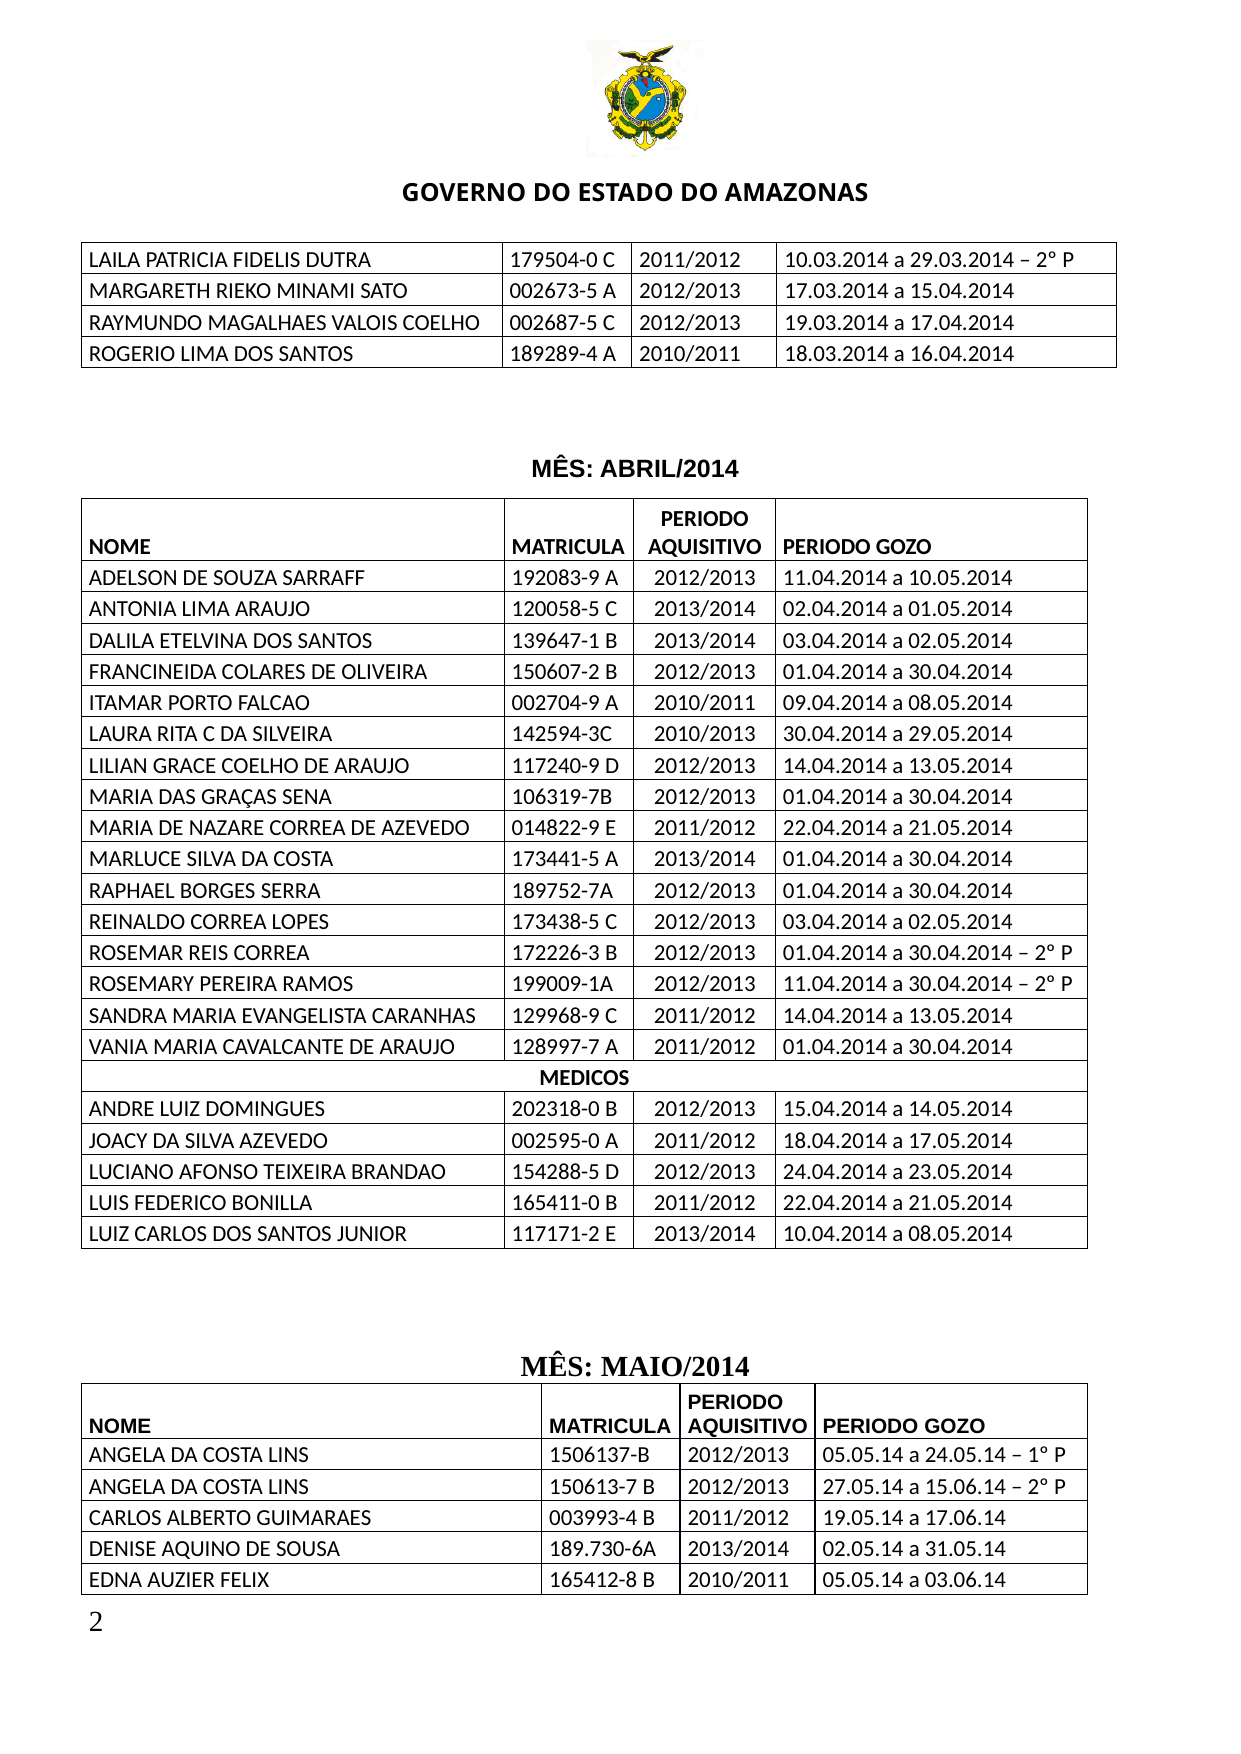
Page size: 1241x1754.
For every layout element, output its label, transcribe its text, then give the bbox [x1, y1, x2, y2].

table_cell 02.05.14 a 31.05.14 [816, 1532, 1087, 1562]
table_cell VANIA MARIA CAVALCANTE DE ARAUJO [82, 1030, 504, 1060]
table_cell 2012/2013 [634, 561, 775, 591]
table_cell LUCIANO AFONSO TEIXEIRA BRANDAO [82, 1155, 504, 1185]
table_cell 172226-3 B [505, 936, 633, 966]
table_cell 1506137-B [542, 1439, 679, 1469]
table_cell JOACY DA SILVA AZEVEDO [82, 1124, 504, 1154]
table_cell 002704-9 A [505, 686, 633, 716]
table_cell 05.05.14 a 03.06.14 [816, 1564, 1087, 1594]
table_cell 30.04.2014 a 29.05.2014 [776, 717, 1087, 747]
table_cell 2012/2013 [634, 655, 775, 685]
table_cell ANTONIA LIMA ARAUJO [82, 592, 504, 622]
table_cell 2012/2013 [634, 780, 775, 810]
text MÊS: ABRIL/2014 [89, 454, 1181, 483]
table_cell ROSEMAR REIS CORREA [82, 936, 504, 966]
table_cell MEDICOS [82, 1061, 1087, 1091]
table_header PERIODO AQUISITIVO [681, 1384, 814, 1437]
table_cell 165412-8 B [542, 1564, 679, 1594]
table_cell 002595-0 A [505, 1124, 633, 1154]
table_cell 22.04.2014 a 21.05.2014 [776, 811, 1087, 841]
table_cell ANGELA DA COSTA LINS [82, 1439, 541, 1469]
table_cell DENISE AQUINO DE SOUSA [82, 1532, 541, 1562]
text MÊS: MAIO/2014 [89, 1349, 1181, 1383]
table_cell LUIZ CARLOS DOS SANTOS JUNIOR [82, 1217, 504, 1247]
table_cell 10.03.2014 a 29.03.2014 – 2º P [777, 243, 1116, 273]
table_cell 2012/2013 [634, 936, 775, 966]
table_cell 142594-3C [505, 717, 633, 747]
table_cell 2010/2011 [681, 1564, 814, 1594]
table_cell 002687-5 C [503, 306, 631, 336]
table_cell 01.04.2014 a 30.04.2014 [776, 780, 1087, 810]
table_cell 128997-7 A [505, 1030, 633, 1060]
table_cell 150613-7 B [542, 1470, 679, 1500]
table_cell 2011/2012 [632, 243, 776, 273]
table_cell 189289-4 A [503, 337, 631, 367]
table_cell 199009-1A [505, 967, 633, 997]
table_cell 14.04.2014 a 13.05.2014 [776, 749, 1087, 779]
table_cell 19.03.2014 a 17.04.2014 [777, 306, 1116, 336]
table_cell 2012/2013 [634, 1155, 775, 1185]
table_cell 120058-5 C [505, 592, 633, 622]
table_cell 14.04.2014 a 13.05.2014 [776, 999, 1087, 1029]
table_cell ADELSON DE SOUZA SARRAFF [82, 561, 504, 591]
table_cell 2012/2013 [634, 749, 775, 779]
table_cell 01.04.2014 a 30.04.2014 [776, 874, 1087, 904]
table_cell MARGARETH RIEKO MINAMI SATO [82, 274, 502, 304]
table_cell LUIS FEDERICO BONILLA [82, 1186, 504, 1216]
table_cell 2013/2014 [681, 1532, 814, 1562]
table_cell 22.04.2014 a 21.05.2014 [776, 1186, 1087, 1216]
table_header MATRICULA [542, 1384, 679, 1437]
table_cell 19.05.14 a 17.06.14 [816, 1501, 1087, 1531]
table_cell 179504-0 C [503, 243, 631, 273]
table_cell 2012/2013 [681, 1470, 814, 1500]
table_cell 2011/2012 [634, 1030, 775, 1060]
table_cell 2013/2014 [634, 1217, 775, 1247]
table_cell 01.04.2014 a 30.04.2014 [776, 655, 1087, 685]
table_cell 2012/2013 [681, 1439, 814, 1469]
table_header NOME [82, 499, 504, 560]
table_cell CARLOS ALBERTO GUIMARAES [82, 1501, 541, 1531]
table_cell 2011/2012 [634, 999, 775, 1029]
table_cell 2012/2013 [634, 874, 775, 904]
table_cell FRANCINEIDA COLARES DE OLIVEIRA [82, 655, 504, 685]
table_cell 139647-1 B [505, 624, 633, 654]
table_cell MARIA DAS GRAÇAS SENA [82, 780, 504, 810]
table_cell 150607-2 B [505, 655, 633, 685]
table_cell 24.04.2014 a 23.05.2014 [776, 1155, 1087, 1185]
table_cell ROGERIO LIMA DOS SANTOS [82, 337, 502, 367]
table_cell 154288-5 D [505, 1155, 633, 1185]
table_cell EDNA AUZIER FELIX [82, 1564, 541, 1594]
table_cell 165411-0 B [505, 1186, 633, 1216]
table_cell 106319-7B [505, 780, 633, 810]
table_cell 01.04.2014 a 30.04.2014 [776, 1030, 1087, 1060]
table_cell SANDRA MARIA EVANGELISTA CARANHAS [82, 999, 504, 1029]
table_cell ITAMAR PORTO FALCAO [82, 686, 504, 716]
table_header NOME [82, 1384, 541, 1437]
table_cell RAPHAEL BORGES SERRA [82, 874, 504, 904]
table_cell 189752-7A [505, 874, 633, 904]
table_header MATRICULA [505, 499, 633, 560]
table_cell 117171-2 E [505, 1217, 633, 1247]
table_cell 202318-0 B [505, 1092, 633, 1122]
table_cell 2011/2012 [681, 1501, 814, 1531]
table_cell 17.03.2014 a 15.04.2014 [777, 274, 1116, 304]
table_cell 2010/2011 [634, 686, 775, 716]
table_cell 2012/2013 [634, 967, 775, 997]
table_cell 11.04.2014 a 10.05.2014 [776, 561, 1087, 591]
table_header PERIODO GOZO [776, 499, 1087, 560]
table_cell 01.04.2014 a 30.04.2014 [776, 842, 1087, 872]
table_cell 15.04.2014 a 14.05.2014 [776, 1092, 1087, 1122]
table_cell 03.04.2014 a 02.05.2014 [776, 624, 1087, 654]
table_header PERIODO AQUISITIVO [634, 499, 775, 560]
table_cell 11.04.2014 a 30.04.2014 – 2º P [776, 967, 1087, 997]
table_cell 2013/2014 [634, 842, 775, 872]
table_cell 01.04.2014 a 30.04.2014 – 2º P [776, 936, 1087, 966]
table_cell 2010/2013 [634, 717, 775, 747]
table_cell 2013/2014 [634, 624, 775, 654]
table_cell MARIA DE NAZARE CORREA DE AZEVEDO [82, 811, 504, 841]
table_cell 192083-9 A [505, 561, 633, 591]
table_cell 189.730-6A [542, 1532, 679, 1562]
table_cell ANDRE LUIZ DOMINGUES [82, 1092, 504, 1122]
table_cell 002673-5 A [503, 274, 631, 304]
table_cell 014822-9 E [505, 811, 633, 841]
table_cell 2010/2011 [632, 337, 776, 367]
table_cell LAURA RITA C DA SILVEIRA [82, 717, 504, 747]
table_cell ANGELA DA COSTA LINS [82, 1470, 541, 1500]
table_cell 18.04.2014 a 17.05.2014 [776, 1124, 1087, 1154]
table_cell 2011/2012 [634, 811, 775, 841]
table_cell LILIAN GRACE COELHO DE ARAUJO [82, 749, 504, 779]
table_cell ROSEMARY PEREIRA RAMOS [82, 967, 504, 997]
table_cell 02.04.2014 a 01.05.2014 [776, 592, 1087, 622]
table_cell REINALDO CORREA LOPES [82, 905, 504, 935]
table_cell 129968-9 C [505, 999, 633, 1029]
table_header PERIODO GOZO [816, 1384, 1087, 1437]
table_cell RAYMUNDO MAGALHAES VALOIS COELHO [82, 306, 502, 336]
table_cell 09.04.2014 a 08.05.2014 [776, 686, 1087, 716]
table_cell 2011/2012 [634, 1124, 775, 1154]
table_cell 117240-9 D [505, 749, 633, 779]
table_cell 2012/2013 [632, 306, 776, 336]
table_cell LAILA PATRICIA FIDELIS DUTRA [82, 243, 502, 273]
table_cell 003993-4 B [542, 1501, 679, 1531]
table_cell 2012/2013 [634, 905, 775, 935]
table_cell 2012/2013 [634, 1092, 775, 1122]
table_cell DALILA ETELVINA DOS SANTOS [82, 624, 504, 654]
table_cell 10.04.2014 a 08.05.2014 [776, 1217, 1087, 1247]
table_cell 2011/2012 [634, 1186, 775, 1216]
table_cell MARLUCE SILVA DA COSTA [82, 842, 504, 872]
table_cell 2013/2014 [634, 592, 775, 622]
table_cell 05.05.14 a 24.05.14 – 1º P [816, 1439, 1087, 1469]
table_cell 18.03.2014 a 16.04.2014 [777, 337, 1116, 367]
table_cell 173438-5 C [505, 905, 633, 935]
table_cell 173441-5 A [505, 842, 633, 872]
table_cell 27.05.14 a 15.06.14 – 2º P [816, 1470, 1087, 1500]
table_cell 2012/2013 [632, 274, 776, 304]
table_cell 03.04.2014 a 02.05.2014 [776, 905, 1087, 935]
